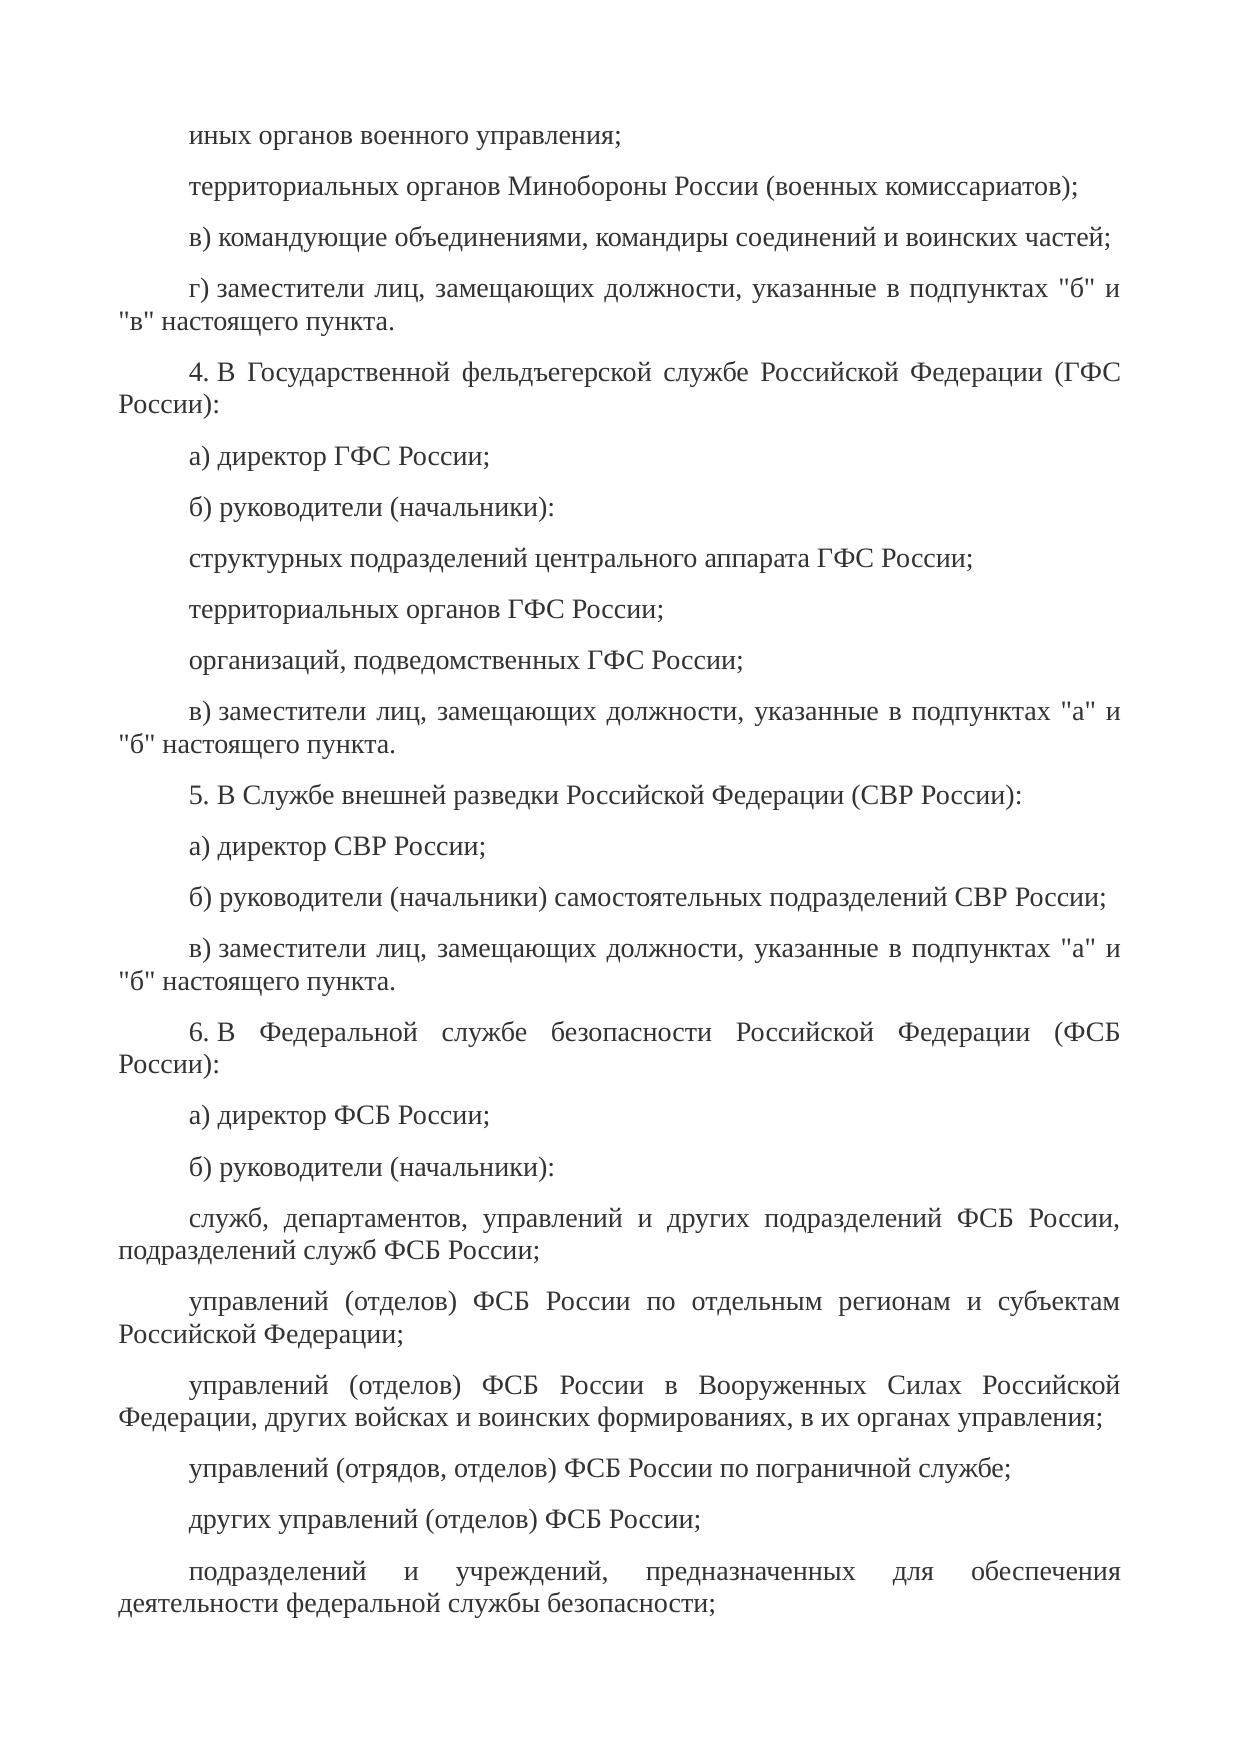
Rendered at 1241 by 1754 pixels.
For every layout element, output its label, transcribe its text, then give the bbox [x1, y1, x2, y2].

text структурных подразделений центрального аппарата ГФС России; [118, 541, 1122, 573]
text б) руководители (начальники) самостоятельных подразделений СВР России; [118, 880, 1122, 913]
text иных органов военного управления; [118, 118, 1122, 151]
text территориальных органов Минобороны России (военных комиссариатов); [118, 169, 1122, 202]
text других управлений (отделов) ФСБ России; [118, 1502, 1122, 1535]
text подразделений и учреждений, предназначенных для обеспечения деятельности федеральной службы безопасности; [118, 1554, 1122, 1618]
text 4. В Государственной фельдъегерской службе Российской Федерации (ГФС России): [118, 355, 1122, 420]
text б) руководители (начальники): [118, 490, 1122, 522]
text б) руководители (начальники): [118, 1149, 1122, 1182]
text а) директор ФСБ России; [118, 1098, 1122, 1131]
text 6. В Федеральной службе безопасности Российской Федерации (ФСБ России): [118, 1015, 1122, 1080]
text управлений (отрядов, отделов) ФСБ России по пограничной службе; [118, 1451, 1122, 1484]
text управлений (отделов) ФСБ России по отдельным регионам и субъектам Российской Федерации; [118, 1284, 1122, 1349]
text г) заместители лиц, замещающих должности, указанные в подпунктах "б" и "в" настоящего пункта. [118, 272, 1122, 336]
text в) заместители лиц, замещающих должности, указанные в подпунктах "а" и "б" настоящего пункта. [118, 931, 1122, 996]
text организаций, подведомственных ГФС России; [118, 643, 1122, 676]
text в) командующие объединениями, командиры соединений и воинских частей; [118, 220, 1122, 253]
text управлений (отделов) ФСБ России в Вооруженных Силах Российской Федерации, других войсках и воинских формированиях, в их органах управления; [118, 1368, 1122, 1433]
text а) директор ГФС России; [118, 439, 1122, 471]
text в) заместители лиц, замещающих должности, указанные в подпунктах "а" и "б" настоящего пункта. [118, 694, 1122, 759]
text служб, департаментов, управлений и других подразделений ФСБ России, подразделений служб ФСБ России; [118, 1201, 1122, 1266]
text территориальных органов ГФС России; [118, 592, 1122, 624]
text а) директор СВР России; [118, 829, 1122, 861]
text 5. В Службе внешней разведки Российской Федерации (СВР России): [118, 778, 1122, 810]
